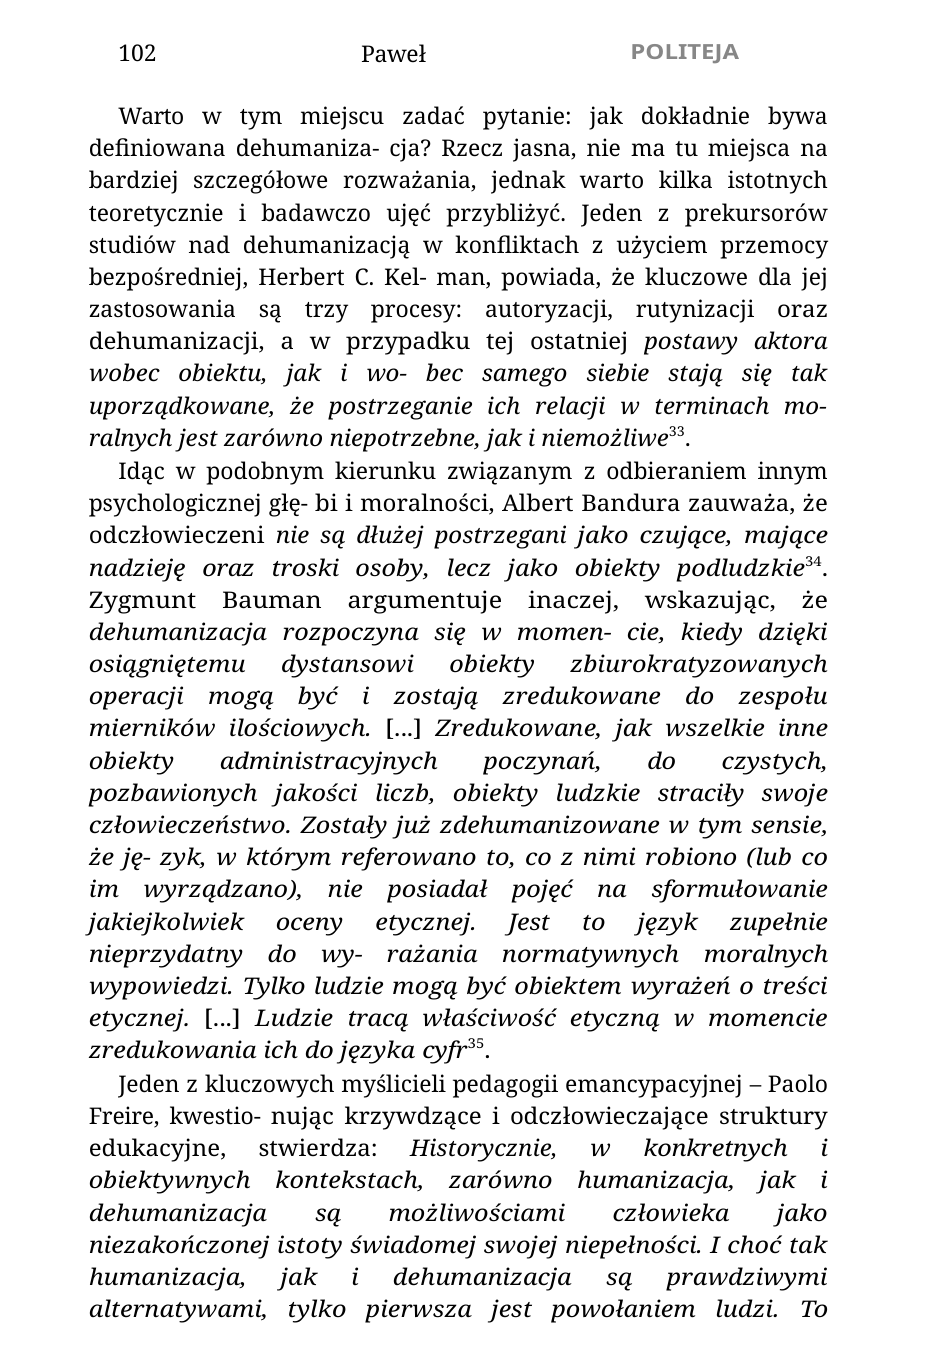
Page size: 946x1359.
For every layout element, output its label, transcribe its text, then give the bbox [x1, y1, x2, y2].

text Idąc w podobnym kierunku związanym z odbieraniem innym psychologicznej głę- bi i moralności, Albert Bandura zauważa, że odczłowieczeni nie są dłużej postrzegani jako czujące, mające nadzieję oraz troski osoby, lecz jako obiekty podludzkie34. Zygmunt Bauman argumentuje inaczej, wskazując, że dehumanizacja rozpoczyna się w momen- cie, kiedy dzięki osiągniętemu dystansowi obiekty zbiurokratyzowanych operacji mogą być i zostają zredukowane do zespołu mierników ilościowych. [...] Zredukowane, jak wszelkie inne obiekty administracyjnych poczynań, do czystych, pozbawionych jakości liczb, obiekty ludzkie straciły swoje człowieczeństwo. Zostały już zdehumanizowane w tym sensie, że ję- zyk, w którym referowano to, co z nimi robiono (lub co im wyrządzano), nie posiadał pojęć na sformułowanie jakiejkolwiek oceny etycznej. Jest to język zupełnie nieprzydatny do wy- rażania normatywnych moralnych wypowiedzi. Tylko ludzie mogą być obiektem wyrażeń o treści etycznej. [...] Ludzie tracą właściwość etyczną w momencie zredukowania ich do języka cyfr35. [88, 455, 828, 1066]
text Jeden z kluczowych myślicieli pedagogii emancypacyjnej – Paolo Freire, kwestio- nując krzywdzące i odczłowieczające struktury edukacyjne, stwierdza: Historycznie, w konkretnych i obiektywnych kontekstach, zarówno humanizacja, jak i dehumanizacja są możliwościami człowieka jako niezakończonej istoty świadomej swojej niepełności. I choć tak humanizacja, jak i dehumanizacja są prawdziwymi alternatywami, tylko pierwsza jest powołaniem ludzi. To [88, 1068, 828, 1324]
text Warto w tym miejscu zadać pytanie: jak dokładnie bywa definiowana dehumaniza- cja? Rzecz jasna, nie ma tu miejsca na bardziej szczegółowe rozważania, jednak warto kilka istotnych teoretycznie i badawczo ujęć przybliżyć. Jeden z prekursorów studiów nad dehumanizacją w konfliktach z użyciem przemocy bezpośredniej, Herbert C. Kel- man, powiada, że kluczowe dla jej zastosowania są trzy procesy: autoryzacji, rutynizacji oraz dehumanizacji, a w przypadku tej ostatniej postawy aktora wobec obiektu, jak i wo- bec samego siebie stają się tak uporządkowane, że postrzeganie ich relacji w terminach mo- ralnych jest zarówno niepotrzebne, jak i niemożliwe33. [88, 100, 828, 453]
